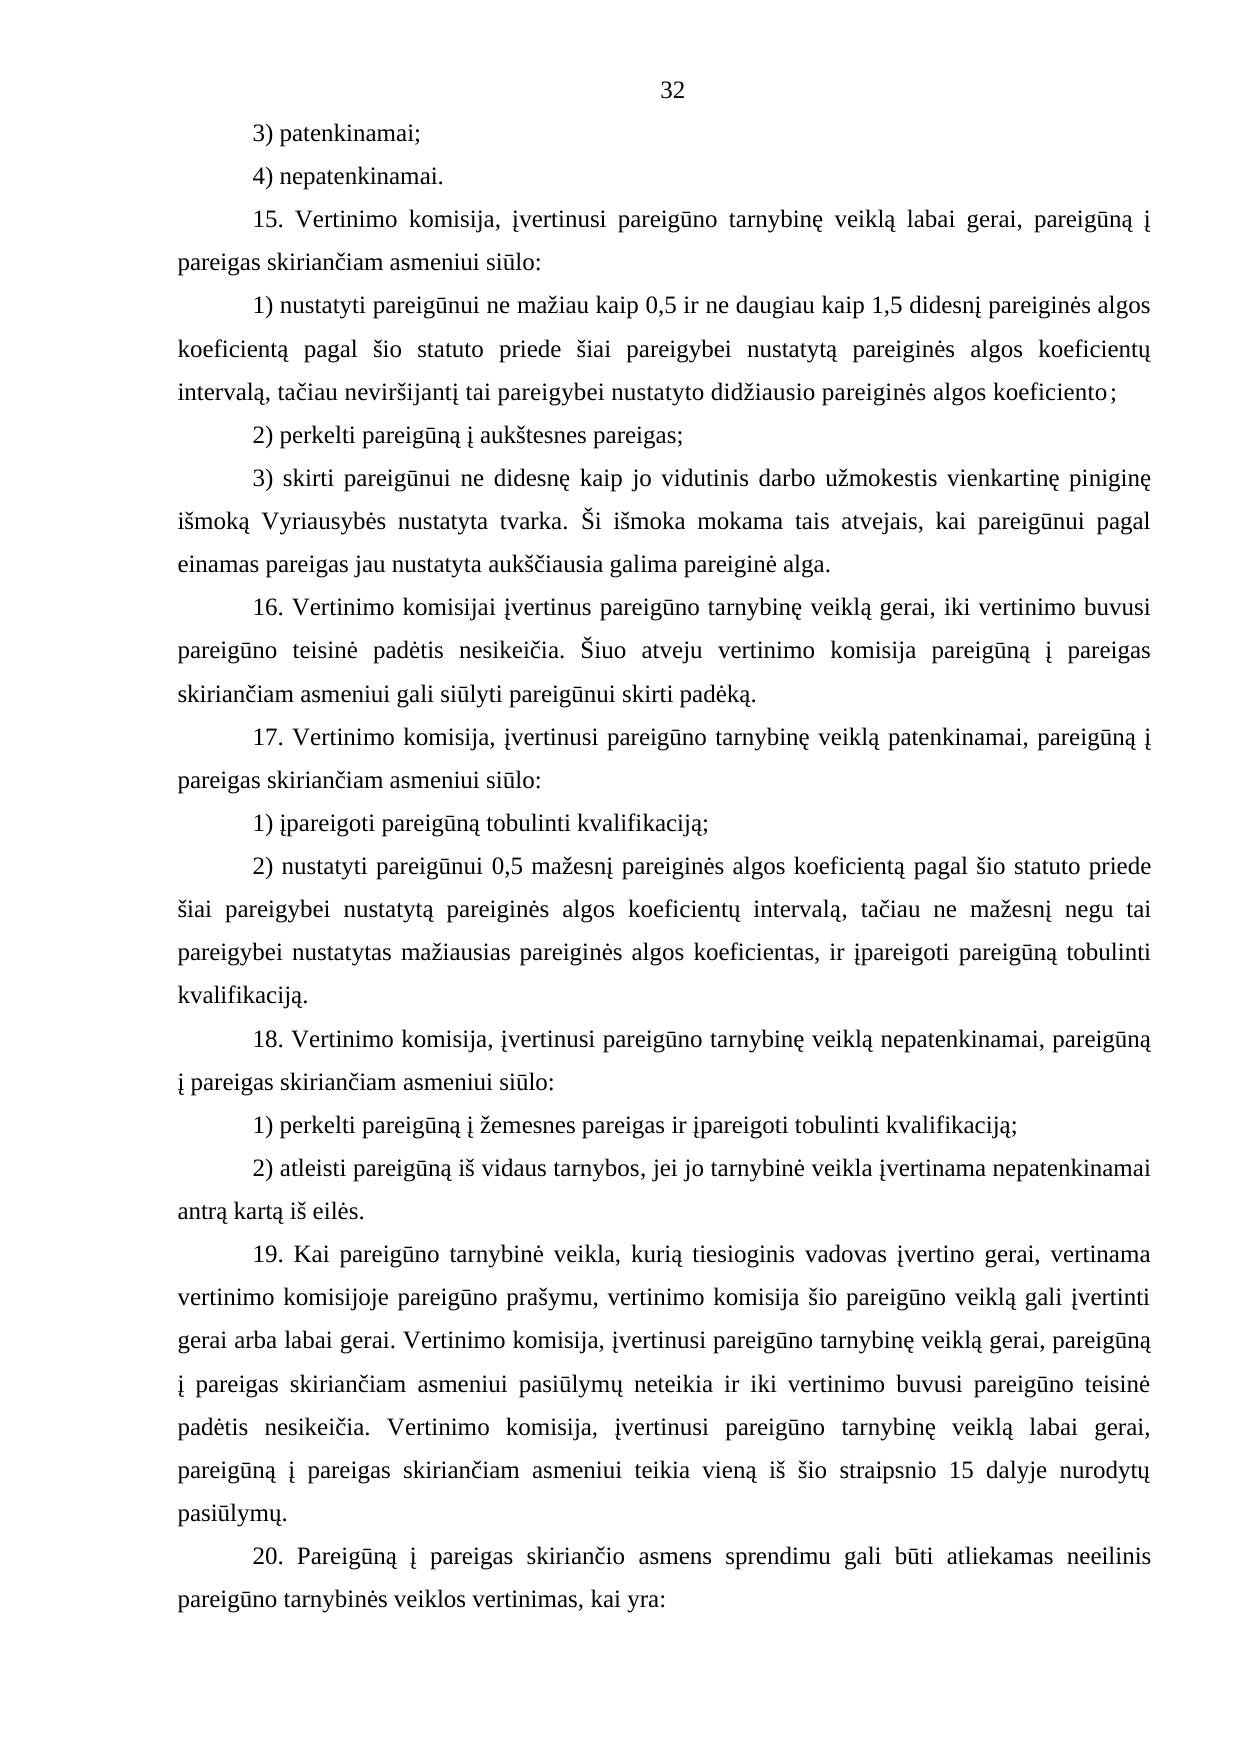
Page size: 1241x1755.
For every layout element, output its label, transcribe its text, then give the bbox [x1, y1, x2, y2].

text 3) skirti pareigūnui ne didesnę kaip jo vidutinis darbo užmokestis vienkartinę piniginę išmoką Vyriausybės nustatyta tvarka. Ši išmoka mokama tais atvejais, kai pareigūnui pagal einamas pareigas jau nustatyta aukščiausia galima pareiginė alga. [177, 463, 1152, 578]
text 15. Vertinimo komisija, įvertinusi pareigūno tarnybinę veiklą labai gerai, pareigūną į pareigas skiriančiam asmeniui siūlo: [177, 204, 1152, 276]
text 19. Kai pareigūno tarnybinė veikla, kurią tiesioginis vadovas įvertino gerai, vertinama vertinimo komisijoje pareigūno prašymu, vertinimo komisija šio pareigūno veiklą gali įvertinti gerai arba labai gerai. Vertinimo komisija, įvertinusi pareigūno tarnybinę veiklą gerai, pareigūną į pareigas skiriančiam asmeniui pasiūlymų neteikia ir iki vertinimo buvusi pareigūno teisinė padėtis nesikeičia. Vertinimo komisija, įvertinusi pareigūno tarnybinę veiklą labai gerai, pareigūną į pareigas skiriančiam asmeniui teikia vieną iš šio straipsnio 15 dalyje nurodytų pasiūlymų. [177, 1239, 1152, 1527]
text 20. Pareigūną į pareigas skiriančio asmens sprendimu gali būti atliekamas neeilinis pareigūno tarnybinės veiklos vertinimas, kai yra: [177, 1541, 1152, 1613]
text 16. Vertinimo komisijai įvertinus pareigūno tarnybinę veiklą gerai, iki vertinimo buvusi pareigūno teisinė padėtis nesikeičia. Šiuo atveju vertinimo komisija pareigūną į pareigas skiriančiam asmeniui gali siūlyti pareigūnui skirti padėką. [177, 592, 1152, 707]
text 17. Vertinimo komisija, įvertinusi pareigūno tarnybinę veiklą patenkinamai, pareigūną į pareigas skiriančiam asmeniui siūlo: [177, 722, 1152, 794]
text 2) perkelti pareigūną į aukštesnes pareigas; [177, 420, 1152, 449]
text 4) nepatenkinamai. [177, 161, 1152, 190]
text 1) perkelti pareigūną į žemesnes pareigas ir įpareigoti tobulinti kvalifikaciją; [177, 1110, 1152, 1139]
text 2) atleisti pareigūną iš vidaus tarnybos, jei jo tarnybinė veikla įvertinama nepatenkinamai antrą kartą iš eilės. [177, 1153, 1152, 1225]
text 18. Vertinimo komisija, įvertinusi pareigūno tarnybinę veiklą nepatenkinamai, pareigūną į pareigas skiriančiam asmeniui siūlo: [177, 1024, 1152, 1096]
text 2) nustatyti pareigūnui 0,5 mažesnį pareiginės algos koeficientą pagal šio statuto priede šiai pareigybei nustatytą pareiginės algos koeficientų intervalą, tačiau ne mažesnį negu tai pareigybei nustatytas mažiausias pareiginės algos koeficientas, ir įpareigoti pareigūną tobulinti kvalifikaciją. [177, 851, 1152, 1009]
text 1) įpareigoti pareigūną tobulinti kvalifikaciją; [177, 808, 1152, 837]
text 1) nustatyti pareigūnui ne mažiau kaip 0,5 ir ne daugiau kaip 1,5 didesnį pareiginės algos koeficientą pagal šio statuto priede šiai pareigybei nustatytą pareiginės algos koeficientų intervalą, tačiau neviršijantį tai pareigybei nustatyto didžiausio pareiginės algos koeficiento; [177, 291, 1152, 406]
text 3) patenkinamai; [177, 118, 1152, 147]
